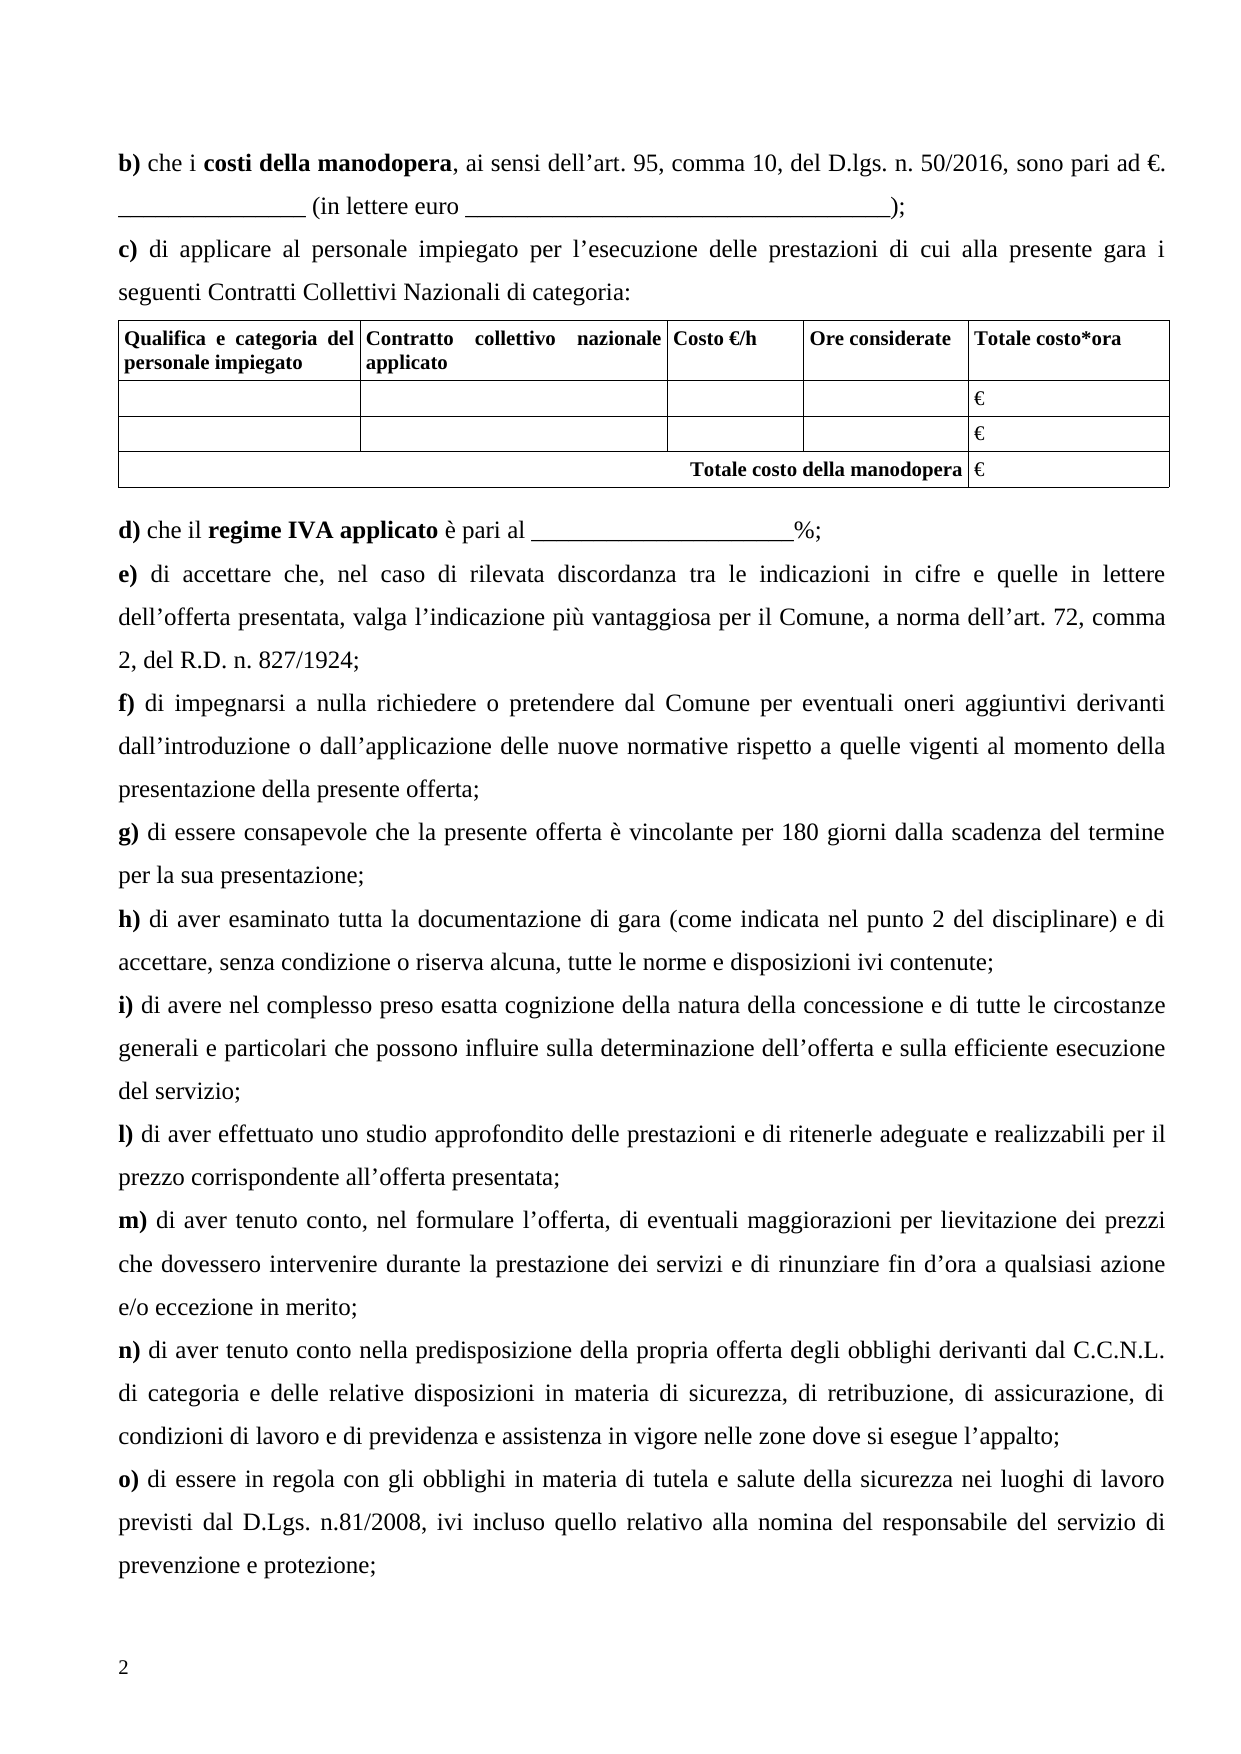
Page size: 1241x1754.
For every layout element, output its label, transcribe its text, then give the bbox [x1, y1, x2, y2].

table_cell [804, 417, 968, 451]
table_header Qualifica e categoria del personale impiegato [119, 321, 360, 380]
table_cell [668, 381, 803, 416]
table_cell € [969, 417, 1169, 451]
text e) di accettare che, nel caso di rilevata discordanza tra le indicazioni in cifre e quelle in lettere dell’offerta presentata, valga l’indicazione più vantaggiosa per il Comune, a norma dell’art. 72, comma 2, del R.D. n. 827/1924; [118, 559, 1166, 674]
text i) di avere nel complesso preso esatta cognizione della natura della concessione e di tutte le circostanze generali e particolari che possono influire sulla determinazione dell’offerta e sulla efficiente esecuzione del servizio; [118, 990, 1166, 1105]
text m) di aver tenuto conto, nel formulare l’offerta, di eventuali maggiorazioni per lievitazione dei prezzi che dovessero intervenire durante la prestazione dei servizi e di rinunziare fin d’ora a qualsiasi azione e/o eccezione in merito; [118, 1206, 1166, 1321]
table_header Costo €/h [668, 321, 803, 380]
text l) di aver effettuato uno studio approfondito delle prestazioni e di ritenerle adeguate e realizzabili per il prezzo corrispondente all’offerta presentata; [118, 1119, 1166, 1191]
text b) che i costi della manodopera, ai sensi dell’art. 95, comma 10, del D.lgs. n. 50/2016, sono pari ad €. _______________ (in lettere euro __________________________________); [118, 148, 1166, 219]
text c) di applicare al personale impiegato per l’esecuzione delle prestazioni di cui alla presente gara i seguenti Contratti Collettivi Nazionali di categoria: [118, 234, 1166, 306]
table_header Contratto collettivo nazionale applicato [361, 321, 667, 380]
table_cell € [969, 381, 1169, 416]
table_cell [361, 417, 667, 451]
table_cell Totale costo della manodopera [119, 452, 968, 487]
table_cell [119, 381, 360, 416]
text f) di impegnarsi a nulla richiedere o pretendere dal Comune per eventuali oneri aggiuntivi derivanti dall’introduzione o dall’applicazione delle nuove normative rispetto a quelle vigenti al momento della presentazione della presente offerta; [118, 688, 1166, 803]
text g) di essere consapevole che la presente offerta è vincolante per 180 giorni dalla scadenza del termine per la sua presentazione; [118, 817, 1166, 889]
list o) di essere in regola con gli obblighi in materia di tutela e salute della sicurezza nei luoghi di lavoro previsti dal D.Lgs. n.81/2008, ivi incluso quello relativo alla nomina del responsabile del servizio di prevenzione e protezione; [118, 1464, 1166, 1579]
table_cell [361, 381, 667, 416]
table_cell [668, 417, 803, 451]
table_header Totale costo*ora [969, 321, 1169, 380]
list n) di aver tenuto conto nella predisposizione della propria offerta degli obblighi derivanti dal C.C.N.L. di categoria e delle relative disposizioni in materia di sicurezza, di retribuzione, di assicurazione, di condizioni di lavoro e di previdenza e assistenza in vigore nelle zone dove si esegue l’appalto; [118, 1335, 1166, 1450]
text h) di aver esaminato tutta la documentazione di gara (come indicata nel punto 2 del disciplinare) e di accettare, senza condizione o riserva alcuna, tutte le norme e disposizioni ivi contenute; [118, 904, 1166, 976]
table_cell € [969, 452, 1169, 487]
text d) che il regime IVA applicato è pari al _____________________%; [118, 516, 1166, 544]
table_header Ore considerate [804, 321, 968, 380]
table_cell [119, 417, 360, 451]
table_cell [804, 381, 968, 416]
